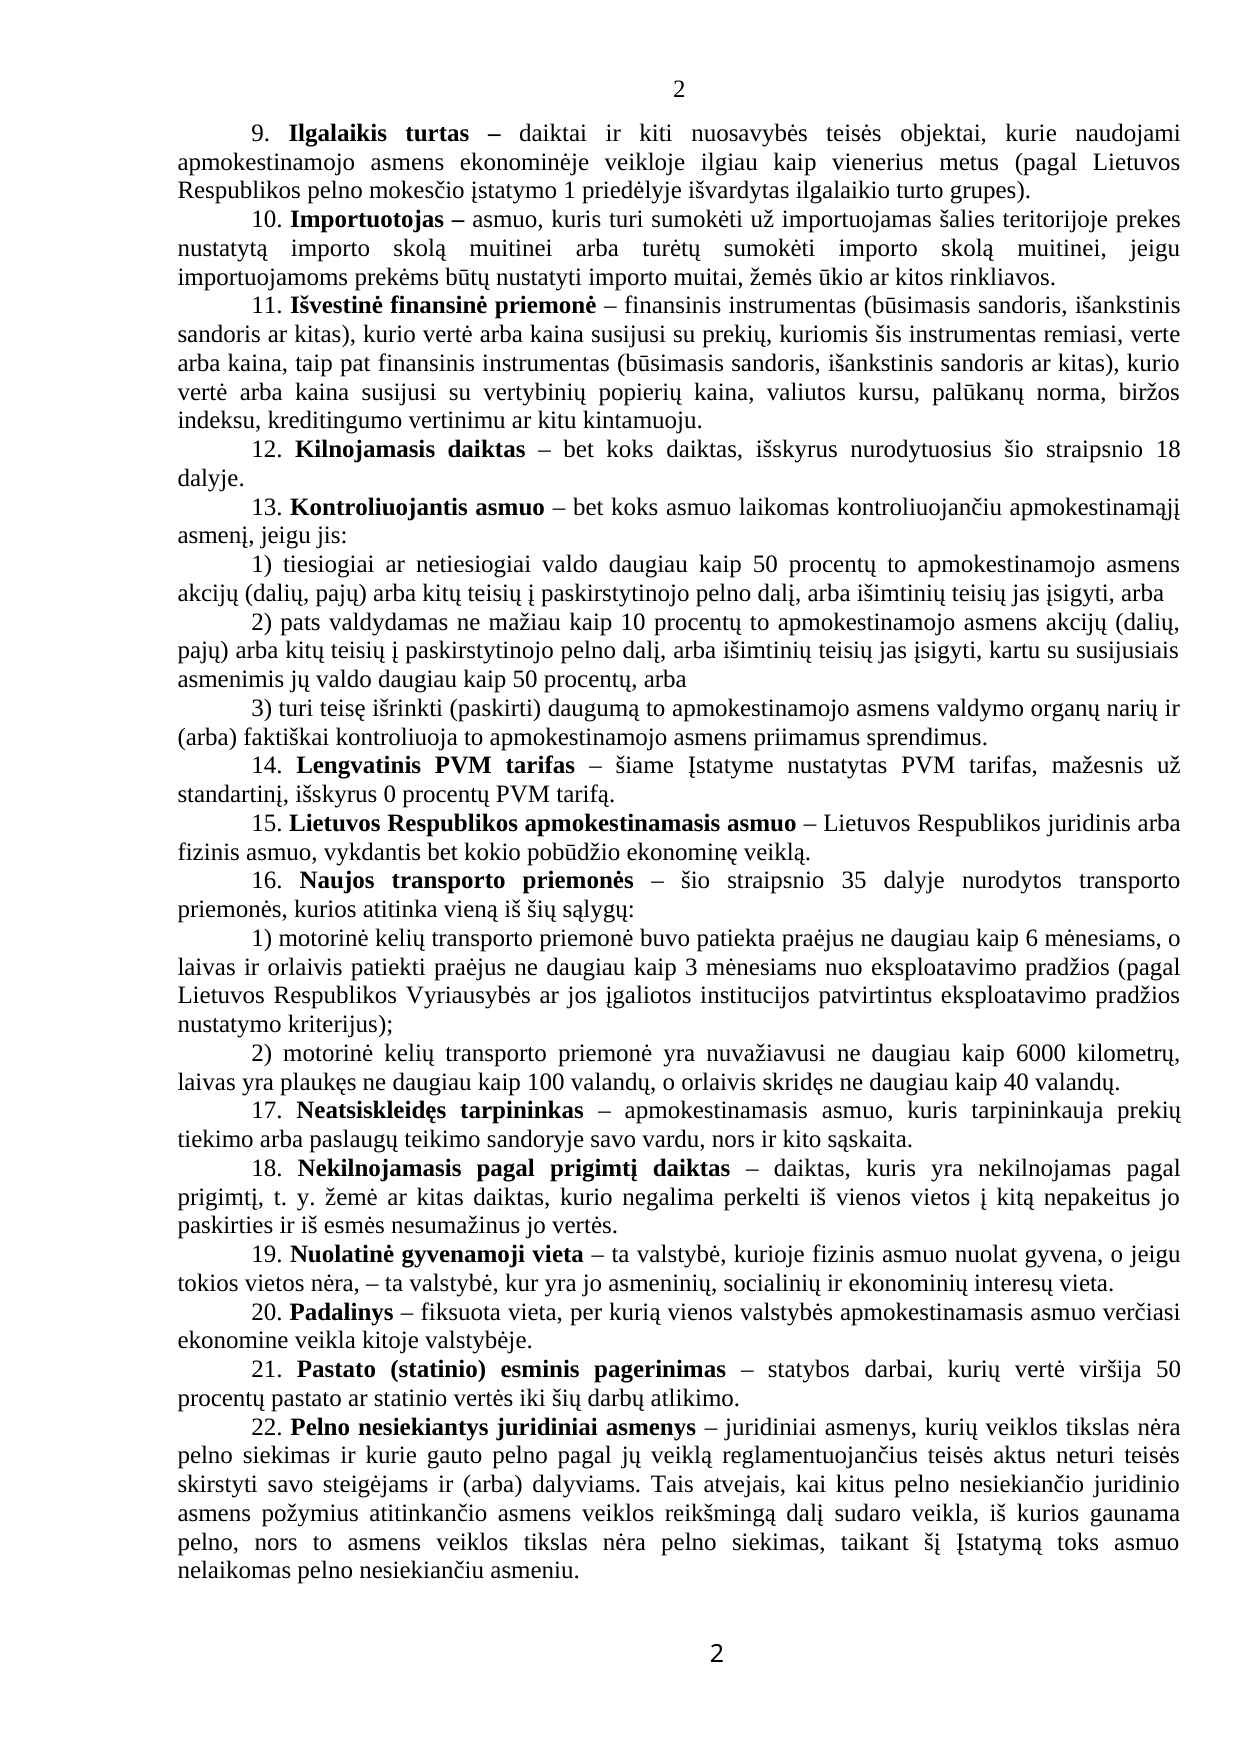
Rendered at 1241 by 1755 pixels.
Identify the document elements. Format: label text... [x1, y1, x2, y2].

text 22. Pelno nesiekiantys juridiniai asmenys – juridiniai asmenys, kurių veiklos tikslas nėra pelno siekimas ir kurie gauto pelno pagal jų veiklą reglamentuojančius teisės aktus neturi teisės skirstyti savo steigėjams ir (arba) dalyviams. Tais atvejais, kai kitus pelno nesiekiančio juridinio asmens požymius atitinkančio asmens veiklos reikšmingą dalį sudaro veikla, iš kurios gaunama pelno, nors to asmens veiklos tikslas nėra pelno siekimas, taikant šį Įstatymą toks asmuo nelaikomas pelno nesiekiančiu asmeniu. [177, 1412, 1181, 1584]
text 1) tiesiogiai ar netiesiogiai valdo daugiau kaip 50 procentų to apmokestinamojo asmens akcijų (dalių, pajų) arba kitų teisių į paskirstytinojo pelno dalį, arba išimtinių teisių jas įsigyti, arba [177, 549, 1181, 607]
text 11. Išvestinė finansinė priemonė – finansinis instrumentas (būsimasis sandoris, išankstinis sandoris ar kitas), kurio vertė arba kaina susijusi su prekių, kuriomis šis instrumentas remiasi, verte arba kaina, taip pat finansinis instrumentas (būsimasis sandoris, išankstinis sandoris ar kitas), kurio vertė arba kaina susijusi su vertybinių popierių kaina, valiutos kursu, palūkanų norma, biržos indeksu, kreditingumo vertinimu ar kitu kintamuoju. [177, 291, 1181, 434]
text 1) motorinė kelių transporto priemonė buvo patiekta praėjus ne daugiau kaip 6 mėnesiams, o laivas ir orlaivis patiekti praėjus ne daugiau kaip 3 mėnesiams nuo eksploatavimo pradžios (pagal Lietuvos Respublikos Vyriausybės ar jos įgaliotos institucijos patvirtintus eksploatavimo pradžios nustatymo kriterijus); [177, 923, 1181, 1038]
text 2) motorinė kelių transporto priemonė yra nuvažiavusi ne daugiau kaip 6000 kilometrų, laivas yra plaukęs ne daugiau kaip 100 valandų, o orlaivis skridęs ne daugiau kaip 40 valandų. [177, 1038, 1181, 1096]
text 10. Importuotojas – asmuo, kuris turi sumokėti už importuojamas šalies teritorijoje prekes nustatytą importo skolą muitinei arba turėtų sumokėti importo skolą muitinei, jeigu importuojamoms prekėms būtų nustatyti importo muitai, žemės ūkio ar kitos rinkliavos. [177, 204, 1181, 291]
text 12. Kilnojamasis daiktas – bet koks daiktas, išskyrus nurodytuosius šio straipsnio 18 dalyje. [177, 434, 1181, 492]
text 2) pats valdydamas ne mažiau kaip 10 procentų to apmokestinamojo asmens akcijų (dalių, pajų) arba kitų teisių į paskirstytinojo pelno dalį, arba išimtinių teisių jas įsigyti, kartu su susijusiais asmenimis jų valdo daugiau kaip 50 procentų, arba [177, 607, 1181, 693]
text 16. Naujos transporto priemonės – šio straipsnio 35 dalyje nurodytos transporto priemonės, kurios atitinka vieną iš šių sąlygų: [177, 866, 1181, 923]
text 21. Pastato (statinio) esminis pagerinimas – statybos darbai, kurių vertė viršija 50 procentų pastato ar statinio vertės iki šių darbų atlikimo. [177, 1354, 1181, 1412]
text 9. Ilgalaikis turtas – daiktai ir kiti nuosavybės teisės objektai, kurie naudojami apmokestinamojo asmens ekonominėje veikloje ilgiau kaip vienerius metus (pagal Lietuvos Respublikos pelno mokesčio įstatymo 1 priedėlyje išvardytas ilgalaikio turto grupes). [177, 118, 1181, 204]
text 20. Padalinys – fiksuota vieta, per kurią vienos valstybės apmokestinamasis asmuo verčiasi ekonomine veikla kitoje valstybėje. [177, 1297, 1181, 1354]
text 19. Nuolatinė gyvenamoji vieta – ta valstybė, kurioje fizinis asmuo nuolat gyvena, o jeigu tokios vietos nėra, – ta valstybė, kur yra jo asmeninių, socialinių ir ekonominių interesų vieta. [177, 1239, 1181, 1297]
text 13. Kontroliuojantis asmuo – bet koks asmuo laikomas kontroliuojančiu apmokestinamąjį asmenį, jeigu jis: [177, 492, 1181, 549]
text 3) turi teisę išrinkti (paskirti) daugumą to apmokestinamojo asmens valdymo organų narių ir (arba) faktiškai kontroliuoja to apmokestinamojo asmens priimamus sprendimus. [177, 693, 1181, 751]
text 15. Lietuvos Respublikos apmokestinamasis asmuo – Lietuvos Respublikos juridinis arba fizinis asmuo, vykdantis bet kokio pobūdžio ekonominę veiklą. [177, 808, 1181, 866]
text 14. Lengvatinis PVM tarifas – šiame Įstatyme nustatytas PVM tarifas, mažesnis už standartinį, išskyrus 0 procentų PVM tarifą. [177, 751, 1181, 808]
text 17. Neatsiskleidęs tarpininkas – apmokestinamasis asmuo, kuris tarpininkauja prekių tiekimo arba paslaugų teikimo sandoryje savo vardu, nors ir kito sąskaita. [177, 1096, 1181, 1153]
text 18. Nekilnojamasis pagal prigimtį daiktas – daiktas, kuris yra nekilnojamas pagal prigimtį, t. y. žemė ar kitas daiktas, kurio negalima perkelti iš vienos vietos į kitą nepakeitus jo paskirties ir iš esmės nesumažinus jo vertės. [177, 1153, 1181, 1239]
